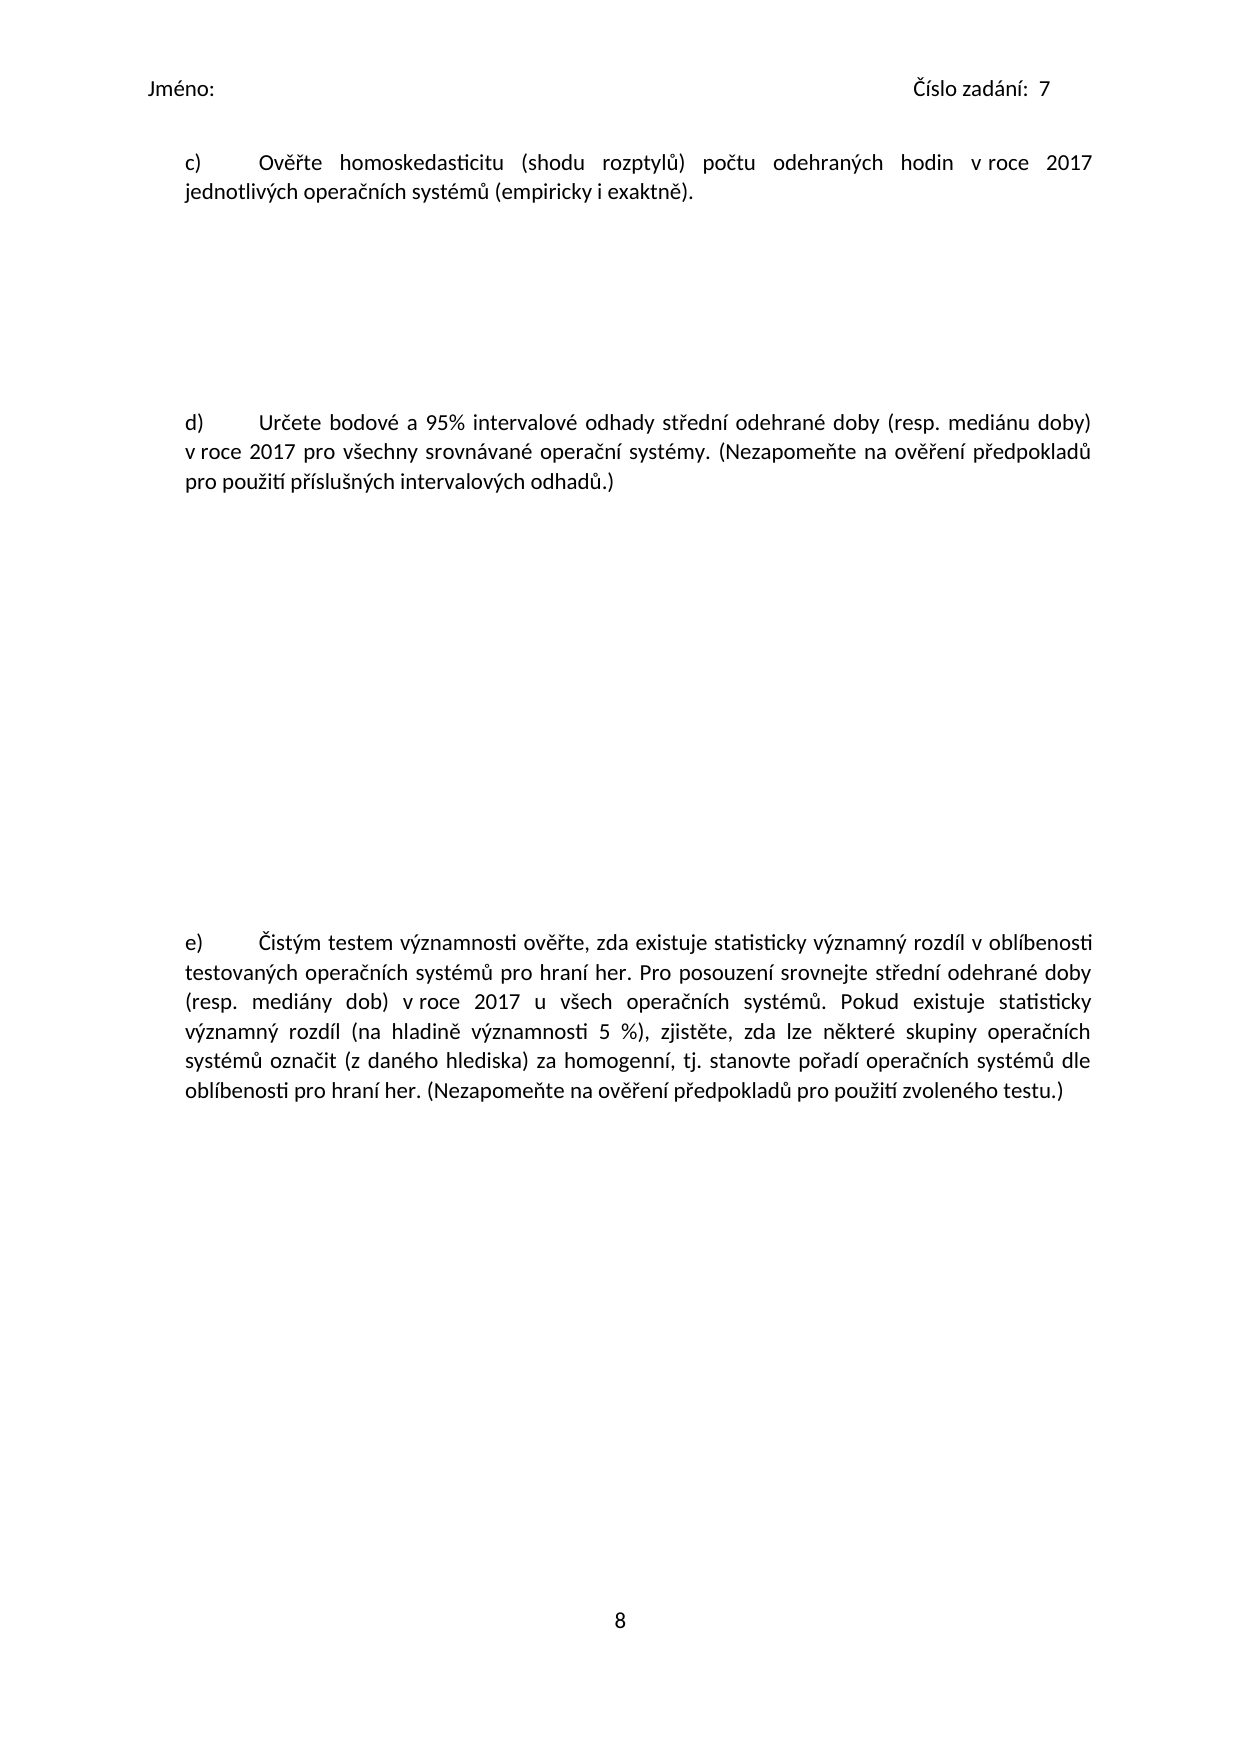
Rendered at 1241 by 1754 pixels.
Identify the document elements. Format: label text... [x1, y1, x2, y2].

list Čistým testem významnosti ověřte, zda existuje statisticky významný rozdíl v oblíbenosti testovaných operačních systémů pro hraní her. Pro posouzení srovnejte střední odehrané doby (resp. mediány dob) v roce 2017 u všech operačních systémů. Pokud existuje statisticky významný rozdíl (na hladině významnosti 5 %), zjistěte, zda lze některé skupiny operačních systémů označit (z daného hlediska) za homogenní, tj. stanovte pořadí operačních systémů dle oblíbenosti pro hraní her. (Nezapomeňte na ověření předpokladů pro použití zvoleného testu.) [185, 928, 1093, 1104]
list Ověřte homoskedasticitu (shodu rozptylů) počtu odehraných hodin v roce 2017 jednotlivých operačních systémů (empiricky i exaktně). [185, 148, 1093, 205]
list Určete bodové a 95% intervalové odhady střední odehrané doby (resp. mediánu doby) v roce 2017 pro všechny srovnávané operační systémy. (Nezapomeňte na ověření předpokladů pro použití příslušných intervalových odhadů.) [185, 408, 1093, 495]
